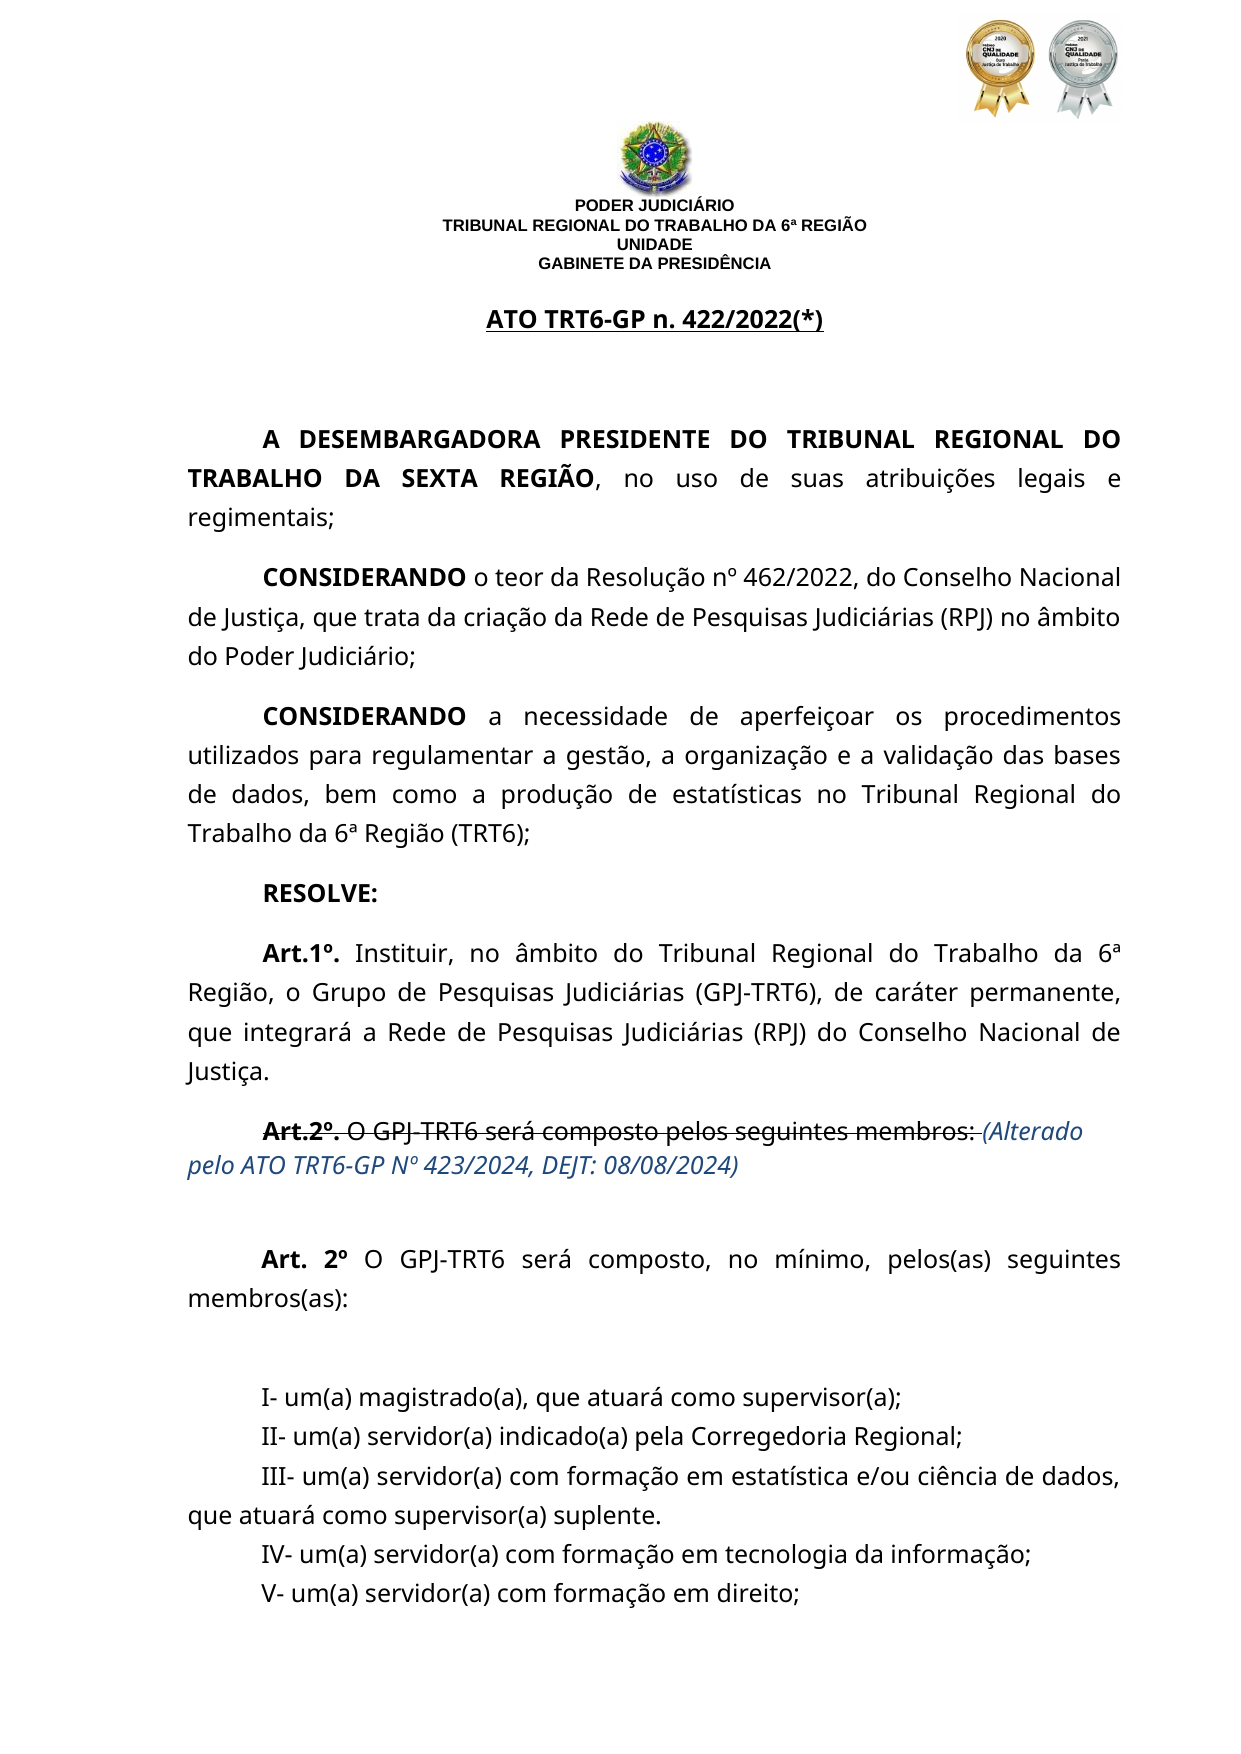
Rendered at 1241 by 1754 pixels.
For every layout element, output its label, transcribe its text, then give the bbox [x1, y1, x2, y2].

text Art.1º. Instituir, no âmbito do Tribunal Regional do Trabalho da 6ª Região, o Grupo de Pesquisas Judiciárias (GPJ-TRT6), de caráter permanente, que integrará a Rede de Pesquisas Judiciárias (RPJ) do Conselho Nacional de Justiça. [187, 936, 1122, 1087]
text IV- um(a) servidor(a) com formação em tecnologia da informação; [187, 1536, 1122, 1571]
text I- um(a) magistrado(a), que atuará como supervisor(a); [187, 1380, 1122, 1414]
text CONSIDERANDO o teor da Resolução nº 462/2022, do Conselho Nacional de Justiça, que trata da criação da Rede de Pesquisas Judiciárias (RPJ) no âmbito do Poder Judiciário; [187, 560, 1122, 672]
text Art. 2º O GPJ-TRT6 será composto, no mínimo, pelos(as) seguintes membros(as): [187, 1241, 1122, 1315]
text RESOLVE: [187, 876, 1122, 910]
text III- um(a) servidor(a) com formação em estatística e/ou ciência de dados, que atuará como supervisor(a) suplente. [187, 1458, 1122, 1531]
text V- um(a) servidor(a) com formação em direito; [187, 1576, 1122, 1610]
text II- um(a) servidor(a) indicado(a) pela Corregedoria Regional; [187, 1419, 1122, 1453]
text ATO TRT6-GP n. 422/2022(*) [187, 302, 1122, 336]
text A DESEMBARGADORA PRESIDENTE DO TRIBUNAL REGIONAL DO TRABALHO DA SEXTA REGIÃO, no uso de suas atribuições legais e regimentais; [187, 422, 1122, 534]
text CONSIDERANDO a necessidade de aperfeiçoar os procedimentos utilizados para regulamentar a gestão, a organização e a validação das bases de dados, bem como a produção de estatísticas no Tribunal Regional do Trabalho da 6ª Região (TRT6); [187, 698, 1122, 850]
text Art.2º. O GPJ-TRT6 será composto pelos seguintes membros: (Alterado pelo ATO TRT6-GP Nº 423/2024, DEJT: 08/08/2024) [187, 1113, 1122, 1181]
